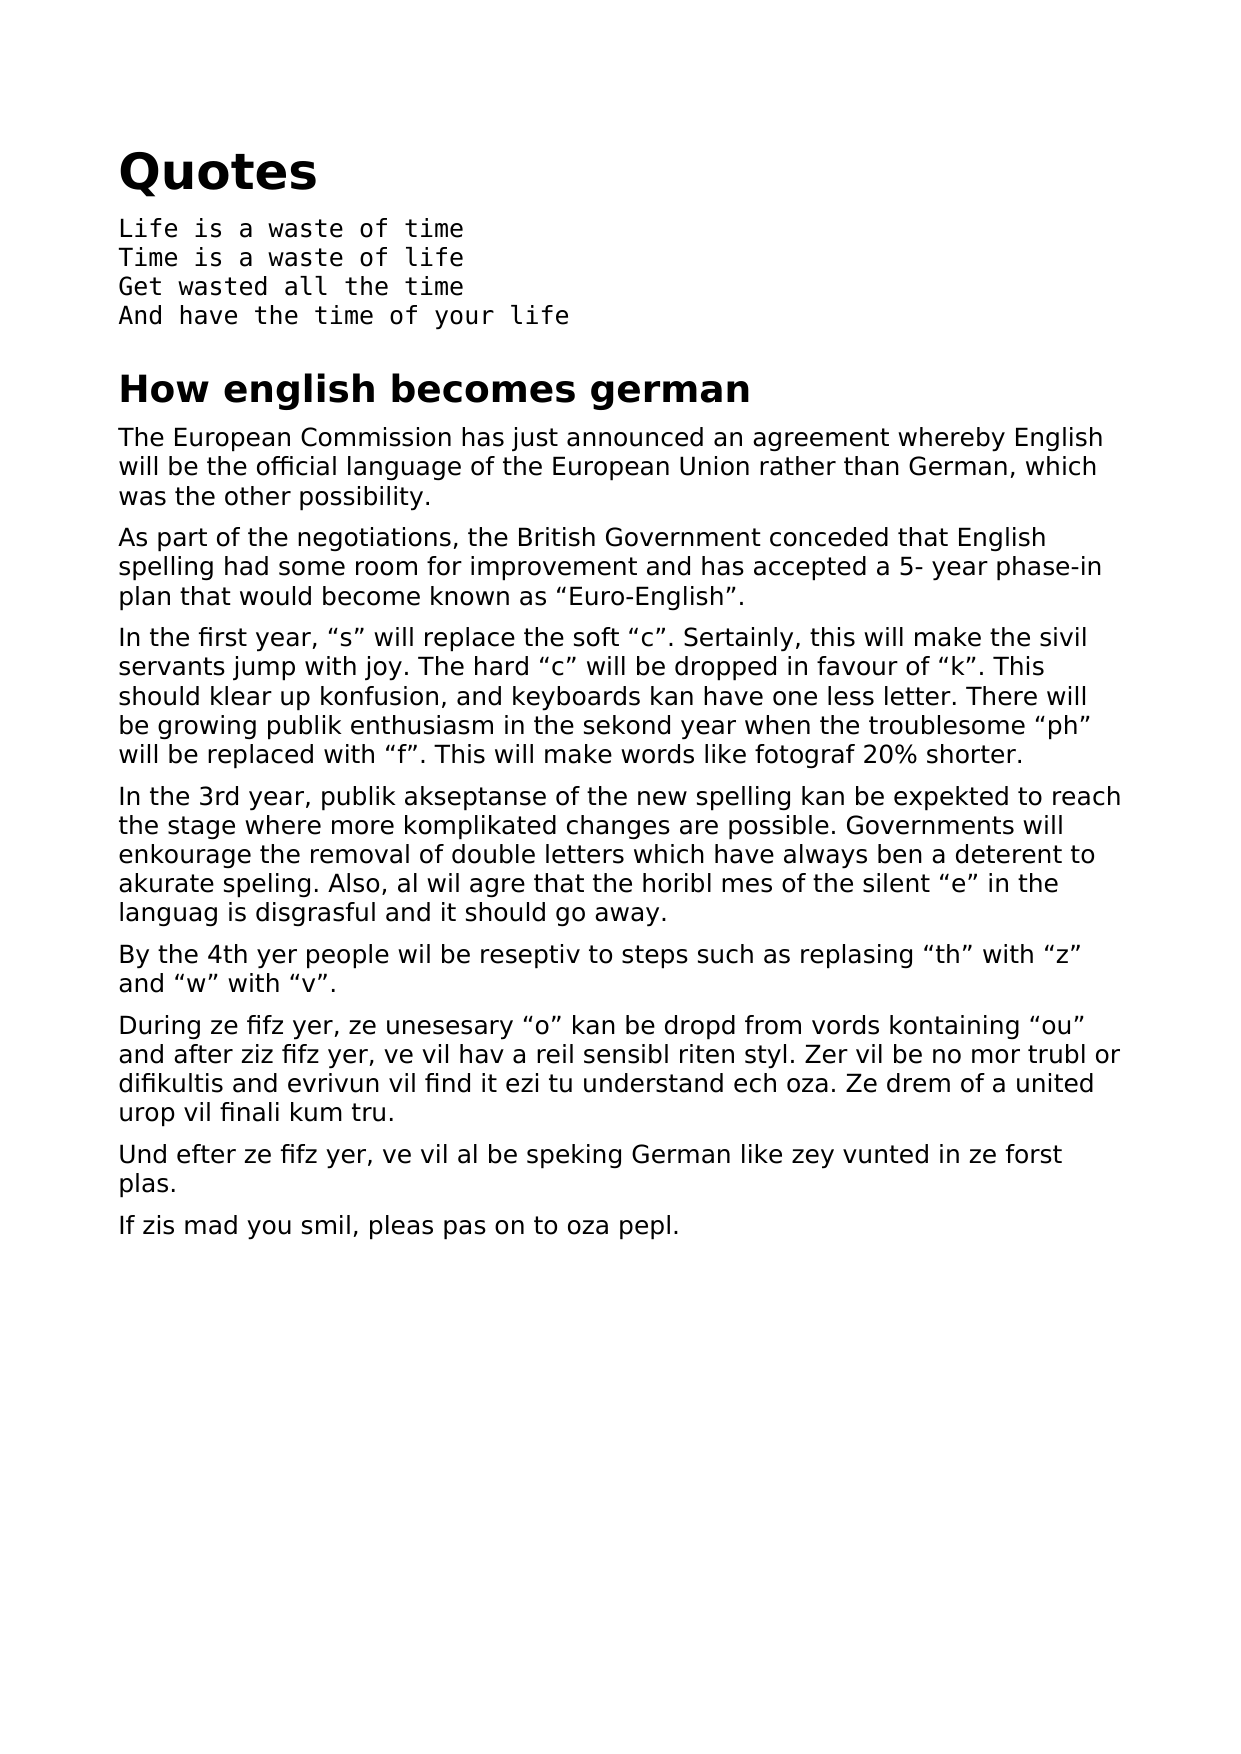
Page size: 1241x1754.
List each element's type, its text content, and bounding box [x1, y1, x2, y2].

text As part of the negotiations, the British Government conceded that English spelling had some room for improvement and has accepted a 5- year phase-in plan that would become known as “Euro-English”. [118, 523, 1122, 611]
text In the 3rd year, publik akseptanse of the new spelling kan be expekted to reach the stage where more komplikated changes are possible. Governments will enkourage the removal of double letters which have always ben a deterent to akurate speling. Also, al wil agre that the horibl mes of the silent “e” in the languag is disgrasful and it should go away. [118, 782, 1122, 928]
text The European Commission has just announced an agreement whereby English will be the official language of the European Union rather than German, which was the other possibility. [118, 423, 1122, 511]
subtitle How english becomes german [118, 367, 1122, 411]
subtitle Quotes [118, 143, 1122, 201]
text In the first year, “s” will replace the soft “c”. Sertainly, this will make the sivil servants jump with joy. The hard “c” will be dropped in favour of “k”. This should klear up konfusion, and keyboards kan have one less letter. There will be growing publik enthusiasm in the sekond year when the troublesome “ph” will be replaced with “f”. This will make words like fotograf 20% shorter. [118, 623, 1122, 769]
text If zis mad you smil, pleas pas on to oza pepl. [118, 1211, 1122, 1240]
text Und efter ze fifz yer, ve vil al be speking German like zey vunted in ze forst plas. [118, 1140, 1122, 1198]
text By the 4th yer people wil be reseptiv to steps such as replasing “th” with “z” and “w” with “v”. [118, 940, 1122, 998]
text During ze fifz yer, ze unesesary “o” kan be dropd from vords kontaining “ou” and after ziz fifz yer, ve vil hav a reil sensibl riten styl. Zer vil be no mor trubl or difikultis and evrivun vil find it ezi tu understand ech oza. Ze drem of a united urop vil finali kum tru. [118, 1011, 1122, 1128]
text Life is a waste of time Time is a waste of life Get wasted all the time And have the time of your life [118, 214, 1122, 331]
